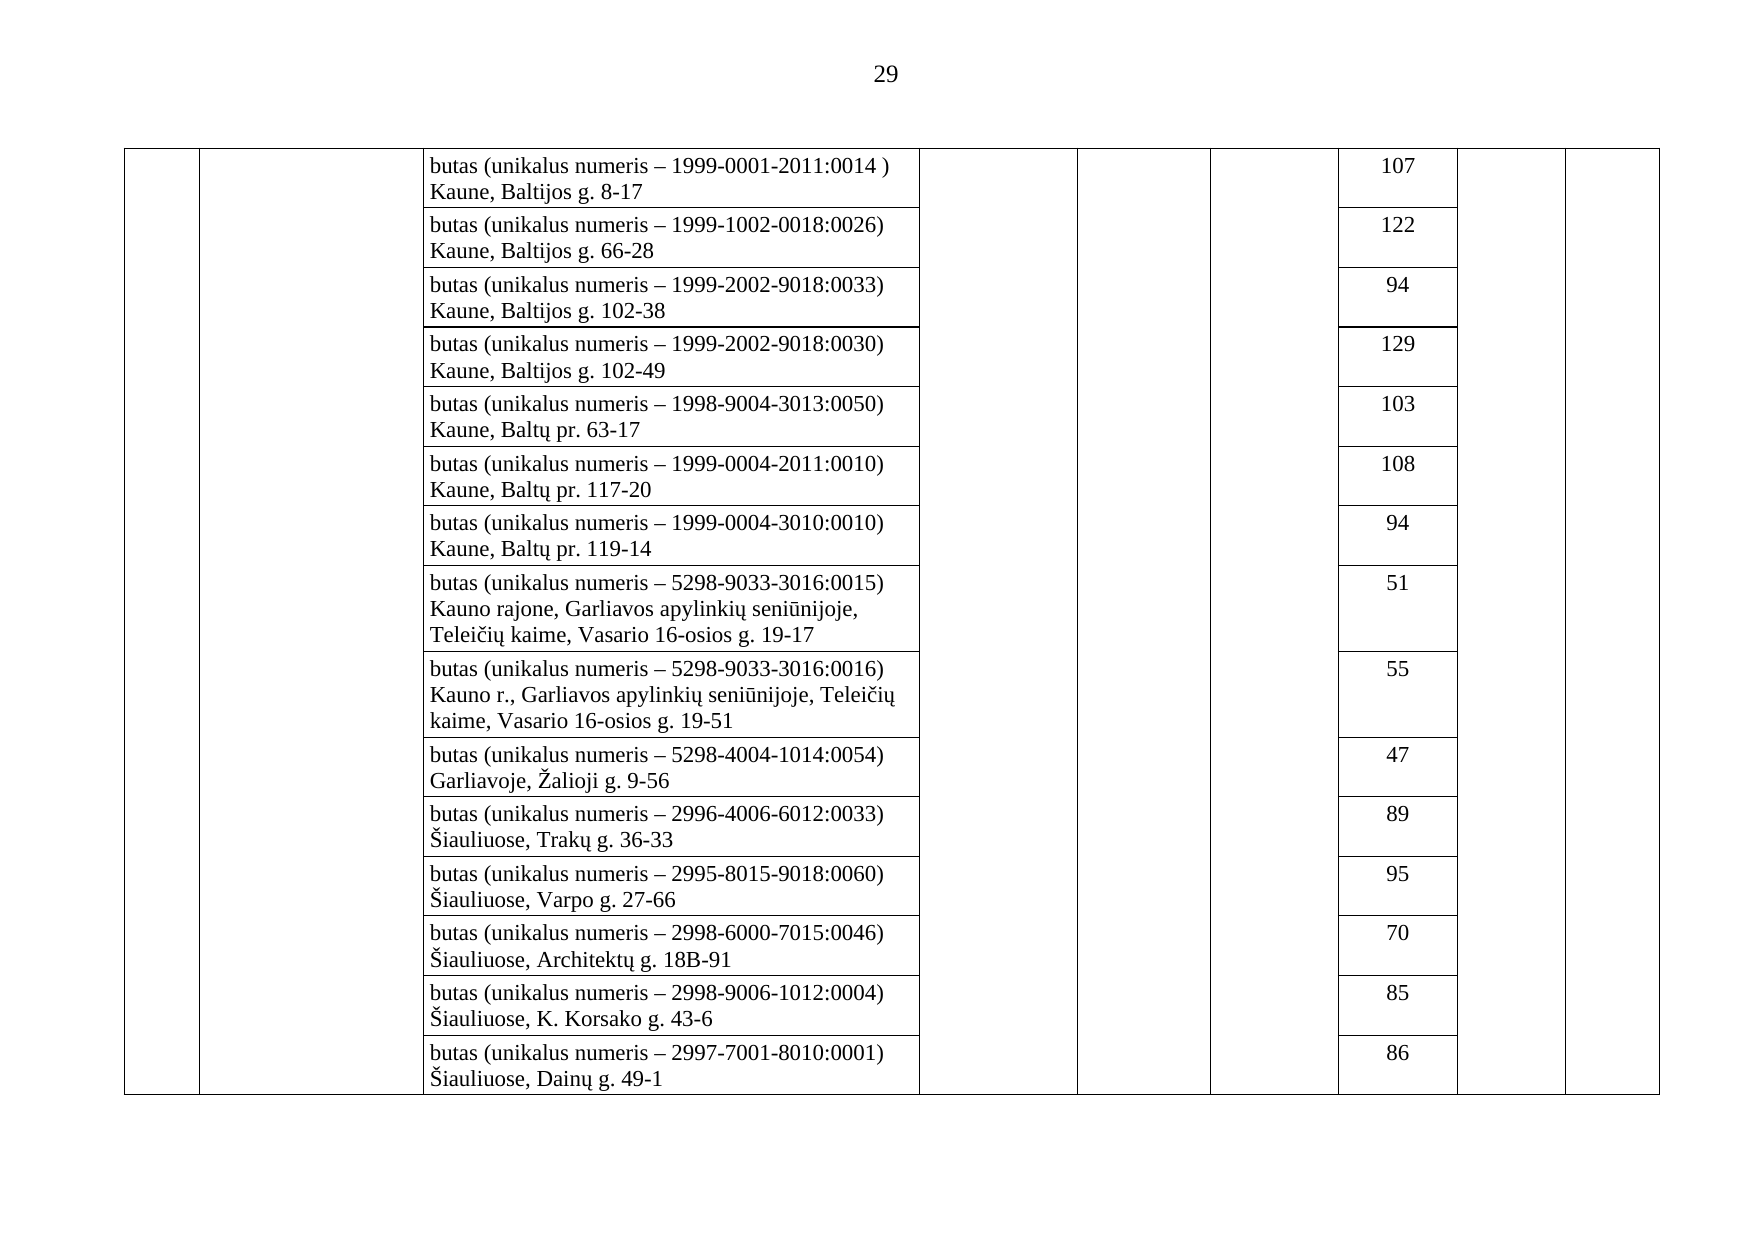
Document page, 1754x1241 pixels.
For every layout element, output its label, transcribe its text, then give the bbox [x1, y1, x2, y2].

table_cell 55 [1339, 652, 1457, 737]
table_cell 108 [1339, 447, 1457, 505]
table_cell butas (unikalus numeris – 1999-0004-2011:0010) Kaune, Baltų pr. 117-20 [424, 447, 919, 505]
table_cell [1078, 149, 1210, 1094]
table_cell 86 [1339, 1036, 1457, 1094]
table_cell 51 [1339, 566, 1457, 651]
table_cell butas (unikalus numeris – 1999-2002-9018:0033) Kaune, Baltijos g. 102-38 [424, 268, 919, 326]
table_cell 89 [1339, 797, 1457, 856]
table_cell 95 [1339, 857, 1457, 915]
table_cell butas (unikalus numeris – 5298-9033-3016:0016) Kauno r., Garliavos apylinkių seniūnijoje, Teleičių kaime, Vasario 16-osios g. 19-51 [424, 652, 919, 737]
table_cell [200, 149, 423, 1094]
table_cell [1211, 149, 1338, 1094]
table_cell butas (unikalus numeris – 5298-9033-3016:0015) Kauno rajone, Garliavos apylinkių seniūnijoje, Teleičių kaime, Vasario 16-osios g. 19-17 [424, 566, 919, 651]
table_cell butas (unikalus numeris – 2998-9006-1012:0004) Šiauliuose, K. Korsako g. 43-6 [424, 976, 919, 1034]
table_cell 103 [1339, 387, 1457, 446]
table_cell 94 [1339, 506, 1457, 565]
table_cell 47 [1339, 738, 1457, 796]
table_cell [920, 149, 1077, 1094]
table_cell [1458, 149, 1565, 1094]
table_cell butas (unikalus numeris – 1999-0004-3010:0010) Kaune, Baltų pr. 119-14 [424, 506, 919, 565]
table_cell butas (unikalus numeris – 1999-0001-2011:0014 ) Kaune, Baltijos g. 8-17 [424, 149, 919, 207]
table_cell butas (unikalus numeris – 2998-6000-7015:0046) Šiauliuose, Architektų g. 18B-91 [424, 916, 919, 975]
table_cell [1566, 149, 1659, 1094]
table_cell butas (unikalus numeris – 2997-7001-8010:0001) Šiauliuose, Dainų g. 49-1 [424, 1036, 919, 1094]
table_cell butas (unikalus numeris – 1999-1002-0018:0026) Kaune, Baltijos g. 66-28 [424, 208, 919, 267]
table_cell butas (unikalus numeris – 5298-4004-1014:0054) Garliavoje, Žalioji g. 9-56 [424, 738, 919, 796]
table_cell 107 [1339, 149, 1457, 207]
table_cell butas (unikalus numeris – 1998-9004-3013:0050) Kaune, Baltų pr. 63-17 [424, 387, 919, 446]
table_cell 122 [1339, 208, 1457, 267]
table_cell 129 [1339, 328, 1457, 386]
table_cell 85 [1339, 976, 1457, 1034]
table_cell butas (unikalus numeris – 1999-2002-9018:0030) Kaune, Baltijos g. 102-49 [424, 328, 919, 386]
table_cell 70 [1339, 916, 1457, 975]
table_cell [125, 149, 199, 1094]
table_cell 94 [1339, 268, 1457, 326]
table_cell butas (unikalus numeris – 2996-4006-6012:0033) Šiauliuose, Trakų g. 36-33 [424, 797, 919, 856]
table_cell butas (unikalus numeris – 2995-8015-9018:0060) Šiauliuose, Varpo g. 27-66 [424, 857, 919, 915]
